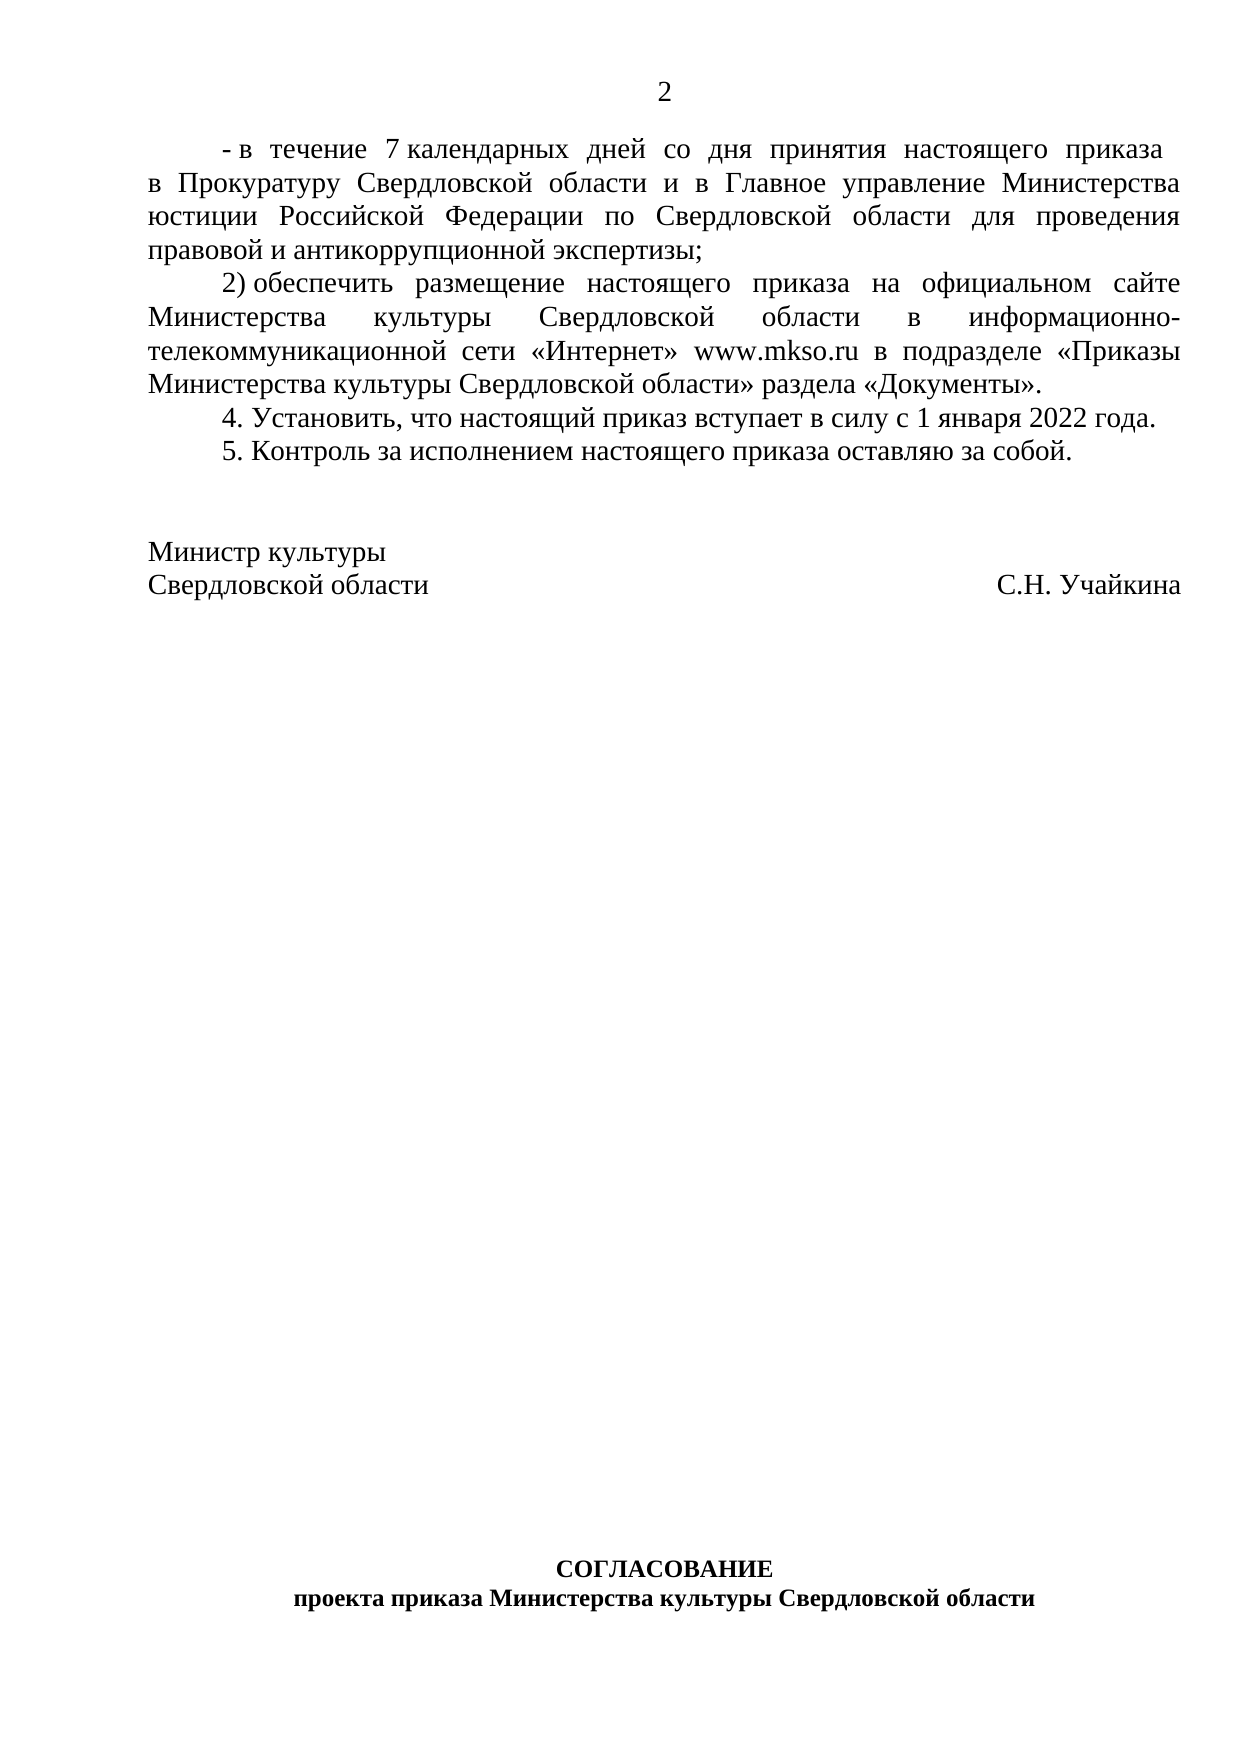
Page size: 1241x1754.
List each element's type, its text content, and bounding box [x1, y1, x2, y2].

text 5. Контроль за исполнением настоящего приказа оставляю за собой. [148, 433, 1181, 467]
text 2) обеспечить размещение настоящего приказа на официальном сайте Министерства культуры Свердловской области в информационно-телекоммуникационной сети «Интернет» www.mkso.ru в подразделе «Приказы Министерства культуры Свердловской области» раздела «Документы». [148, 266, 1181, 400]
text СОГЛАСОВАНИЕ [148, 1554, 1181, 1583]
table_header С.Н. Учайкина [836, 534, 1181, 601]
table_header Министр культуры Свердловской области [148, 534, 495, 601]
text 4. Установить, что настоящий приказ вступает в силу с 1 января 2022 года. [148, 400, 1181, 433]
text - в течение 7 календарных дней со дня принятия настоящего приказа в Прокуратуру Свердловской области и в Главное управление Министерства юстиции Российской Федерации по Свердловской области для проведения правовой и антикоррупционной экспертизы; [148, 131, 1181, 266]
table_header [495, 534, 836, 601]
text проекта приказа Министерства культуры Свердловской области [148, 1583, 1181, 1612]
